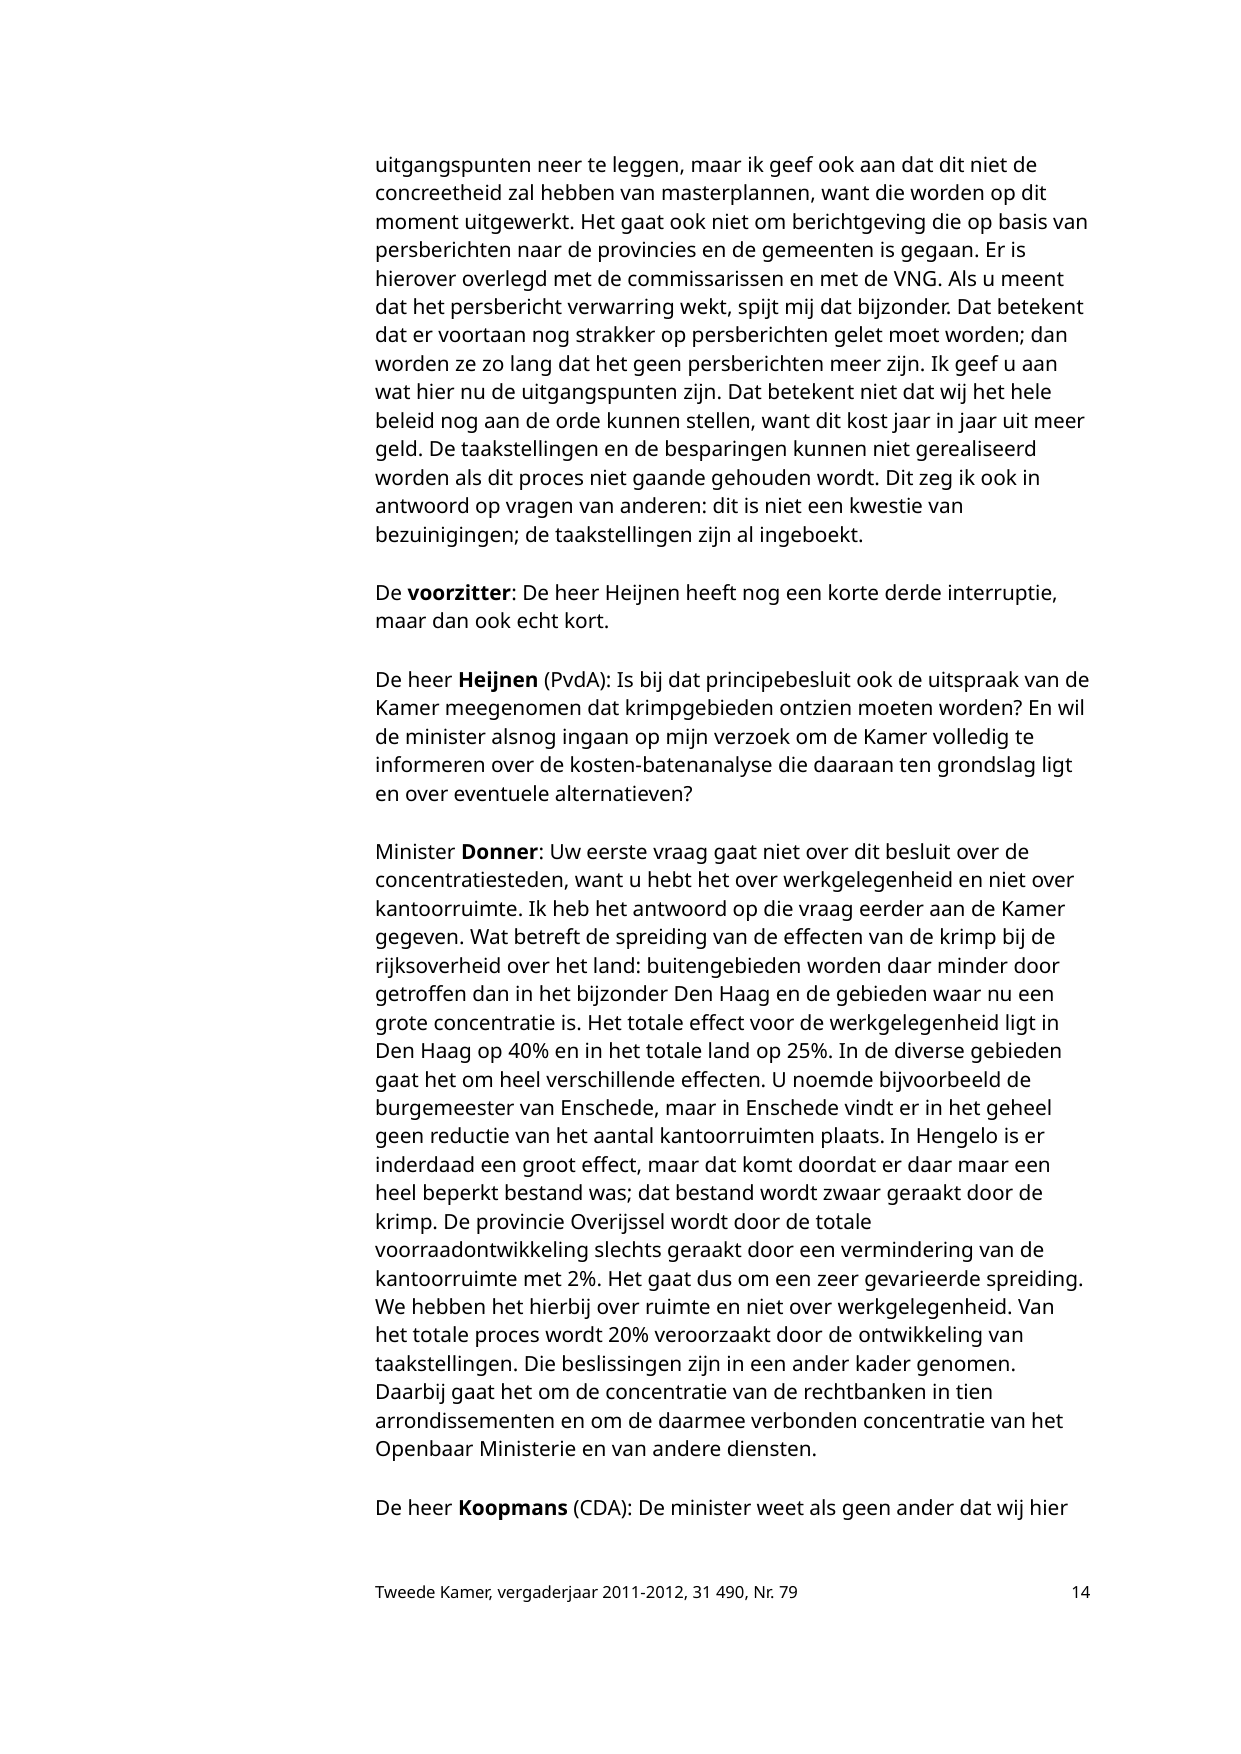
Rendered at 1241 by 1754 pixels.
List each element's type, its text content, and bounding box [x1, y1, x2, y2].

text De heer Koopmans (CDA): De minister weet als geen ander dat wij hier [375, 1493, 1090, 1521]
text Minister Donner: Uw eerste vraag gaat niet over dit besluit over de concentratiesteden, want u hebt het over werkgelegenheid en niet over kantoorruimte. Ik heb het antwoord op die vraag eerder aan de Kamer gegeven. Wat betreft de spreiding van de effecten van de krimp bij de rijksoverheid over het land: buitengebieden worden daar minder door getroffen dan in het bijzonder Den Haag en de gebieden waar nu een grote concentratie is. Het totale effect voor de werkgelegenheid ligt in Den Haag op 40% en in het totale land op 25%. In de diverse gebieden gaat het om heel verschillende effecten. U noemde bijvoorbeeld de burgemeester van Enschede, maar in Enschede vindt er in het geheel geen reductie van het aantal kantoorruimten plaats. In Hengelo is er inderdaad een groot effect, maar dat komt doordat er daar maar een heel beperkt bestand was; dat bestand wordt zwaar geraakt door de krimp. De provincie Overijssel wordt door de totale voorraadontwikkeling slechts geraakt door een vermindering van de kantoorruimte met 2%. Het gaat dus om een zeer gevarieerde spreiding. We hebben het hierbij over ruimte en niet over werkgelegenheid. Van het totale proces wordt 20% veroorzaakt door de ontwikkeling van taakstellingen. Die beslissingen zijn in een ander kader genomen. Daarbij gaat het om de concentratie van de rechtbanken in tien arrondissementen en om de daarmee verbonden concentratie van het Openbaar Ministerie en van andere diensten. [375, 837, 1090, 1463]
text De heer Heijnen (PvdA): Is bij dat principebesluit ook de uitspraak van de Kamer meegenomen dat krimpgebieden ontzien moeten worden? En wil de minister alsnog ingaan op mijn verzoek om de Kamer volledig te informeren over de kosten-batenanalyse die daaraan ten grondslag ligt en over eventuele alternatieven? [375, 665, 1090, 807]
text uitgangspunten neer te leggen, maar ik geef ook aan dat dit niet de concreetheid zal hebben van masterplannen, want die worden op dit moment uitgewerkt. Het gaat ook niet om berichtgeving die op basis van persberichten naar de provincies en de gemeenten is gegaan. Er is hierover overlegd met de commissarissen en met de VNG. Als u meent dat het persbericht verwarring wekt, spijt mij dat bijzonder. Dat betekent dat er voortaan nog strakker op persberichten gelet moet worden; dan worden ze zo lang dat het geen persberichten meer zijn. Ik geef u aan wat hier nu de uitgangspunten zijn. Dat betekent niet dat wij het hele beleid nog aan de orde kunnen stellen, want dit kost jaar in jaar uit meer geld. De taakstellingen en de besparingen kunnen niet gerealiseerd worden als dit proces niet gaande gehouden wordt. Dit zeg ik ook in antwoord op vragen van anderen: dit is niet een kwestie van bezuinigingen; de taakstellingen zijn al ingeboekt. [375, 150, 1090, 548]
text De voorzitter: De heer Heijnen heeft nog een korte derde interruptie, maar dan ook echt kort. [375, 578, 1090, 635]
